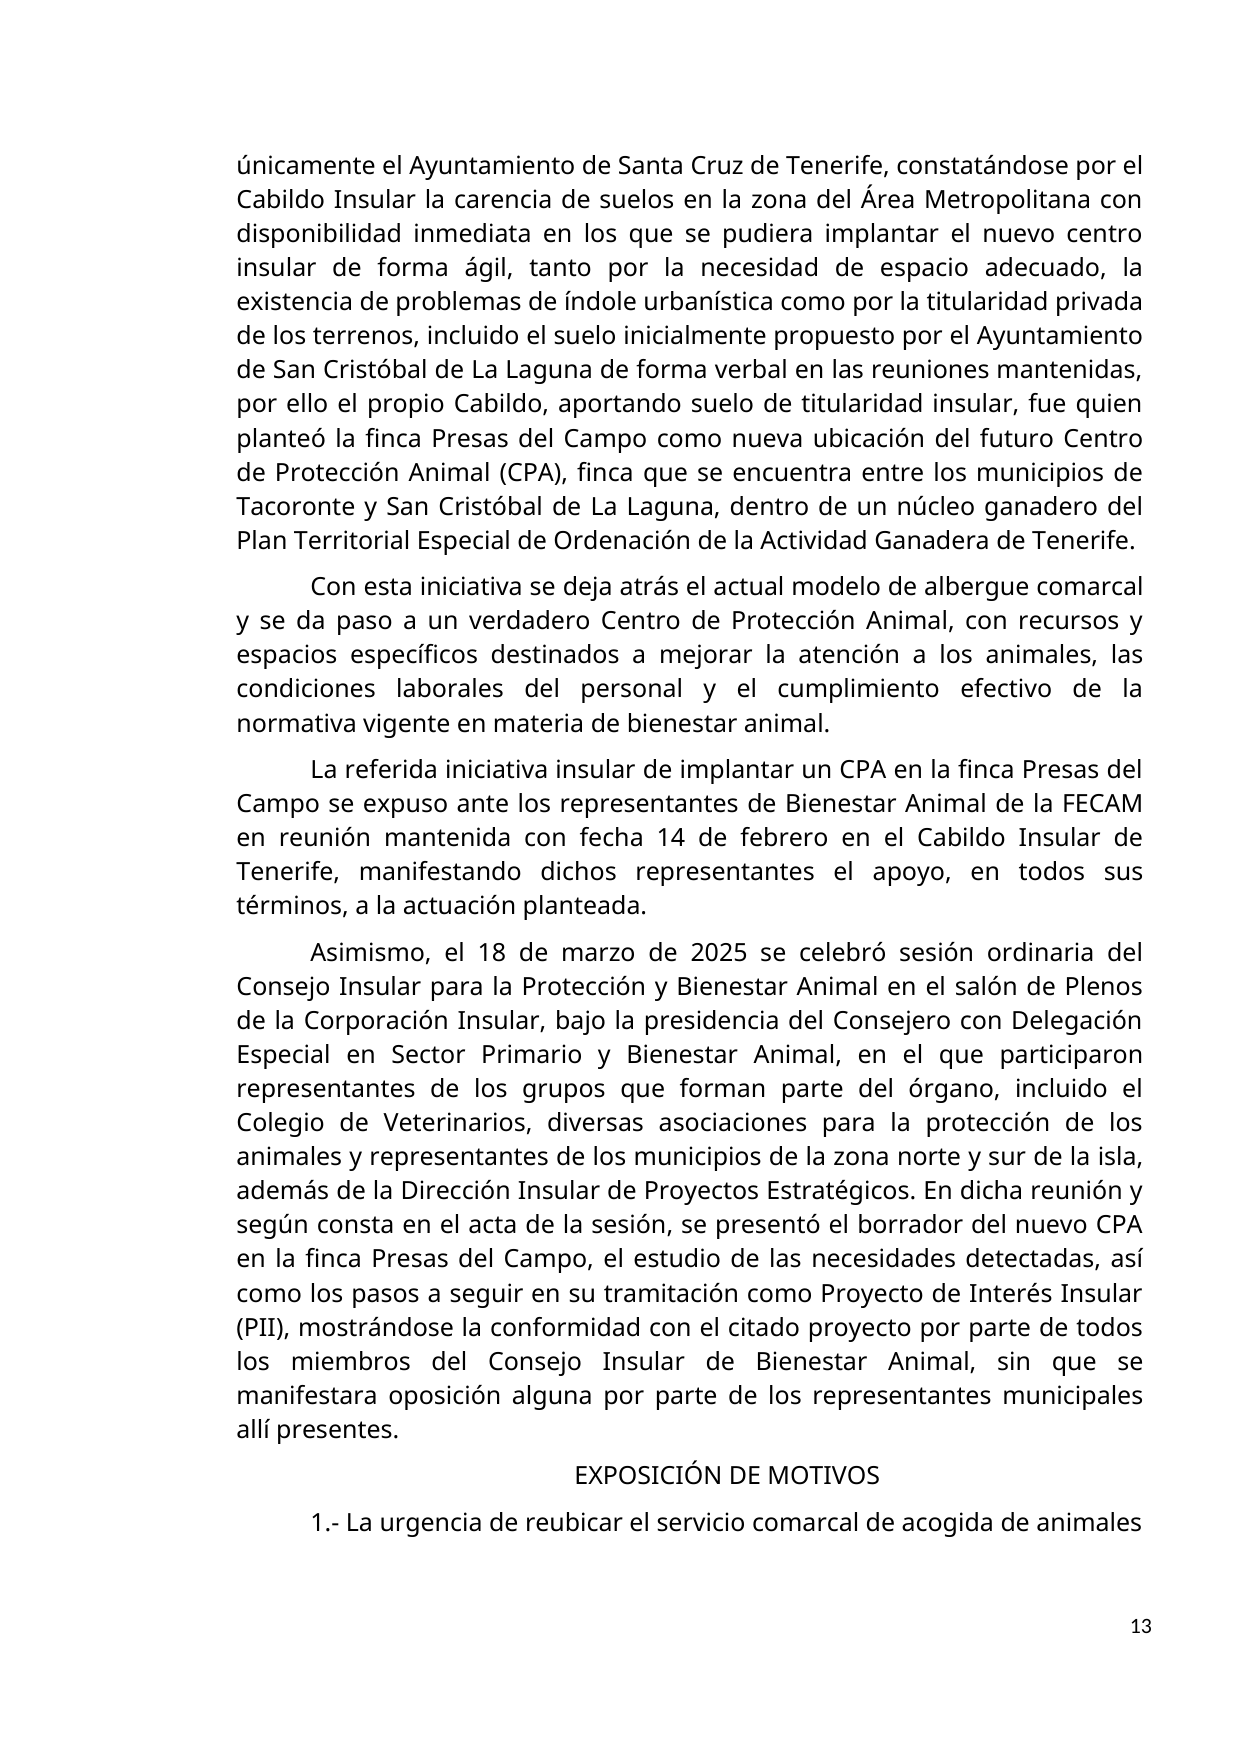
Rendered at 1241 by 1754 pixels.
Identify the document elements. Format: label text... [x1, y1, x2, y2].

text La referida iniciativa insular de implantar un CPA en la finca Presas del Campo se expuso ante los representantes de Bienestar Animal de la FECAM en reunión mantenida con fecha 14 de febrero en el Cabildo Insular de Tenerife, manifestando dichos representantes el apoyo, en todos sus términos, a la actuación planteada. [236, 752, 1144, 922]
text Con esta iniciativa se deja atrás el actual modelo de albergue comarcal y se da paso a un verdadero Centro de Protección Animal, con recursos y espacios específicos destinados a mejorar la atención a los animales, las condiciones laborales del personal y el cumplimiento efectivo de la normativa vigente en materia de bienestar animal. [236, 569, 1144, 739]
text Asimismo, el 18 de marzo de 2025 se celebró sesión ordinaria del Consejo Insular para la Protección y Bienestar Animal en el salón de Plenos de la Corporación Insular, bajo la presidencia del Consejero con Delegación Especial en Sector Primario y Bienestar Animal, en el que participaron representantes de los grupos que forman parte del órgano, incluido el Colegio de Veterinarios, diversas asociaciones para la protección de los animales y representantes de los municipios de la zona norte y sur de la isla, además de la Dirección Insular de Proyectos Estratégicos. En dicha reunión y según consta en el acta de la sesión, se presentó el borrador del nuevo CPA en la finca Presas del Campo, el estudio de las necesidades detectadas, así como los pasos a seguir en su tramitación como Proyecto de Interés Insular (PII), mostrándose la conformidad con el citado proyecto por parte de todos los miembros del Consejo Insular de Bienestar Animal, sin que se manifestara oposición alguna por parte de los representantes municipales allí presentes. [236, 934, 1144, 1446]
text EXPOSICIÓN DE MOTIVOS [236, 1458, 1144, 1492]
text 1.- La urgencia de reubicar el servicio comarcal de acogida de animales [236, 1504, 1144, 1539]
text únicamente el Ayuntamiento de Santa Cruz de Tenerife, constatándose por el Cabildo Insular la carencia de suelos en la zona del Área Metropolitana con disponibilidad inmediata en los que se pudiera implantar el nuevo centro insular de forma ágil, tanto por la necesidad de espacio adecuado, la existencia de problemas de índole urbanística como por la titularidad privada de los terrenos, incluido el suelo inicialmente propuesto por el Ayuntamiento de San Cristóbal de La Laguna de forma verbal en las reuniones mantenidas, por ello el propio Cabildo, aportando suelo de titularidad insular, fue quien planteó la finca Presas del Campo como nueva ubicación del futuro Centro de Protección Animal (CPA), finca que se encuentra entre los municipios de Tacoronte y San Cristóbal de La Laguna, dentro de un núcleo ganadero del Plan Territorial Especial de Ordenación de la Actividad Ganadera de Tenerife. [236, 148, 1144, 556]
